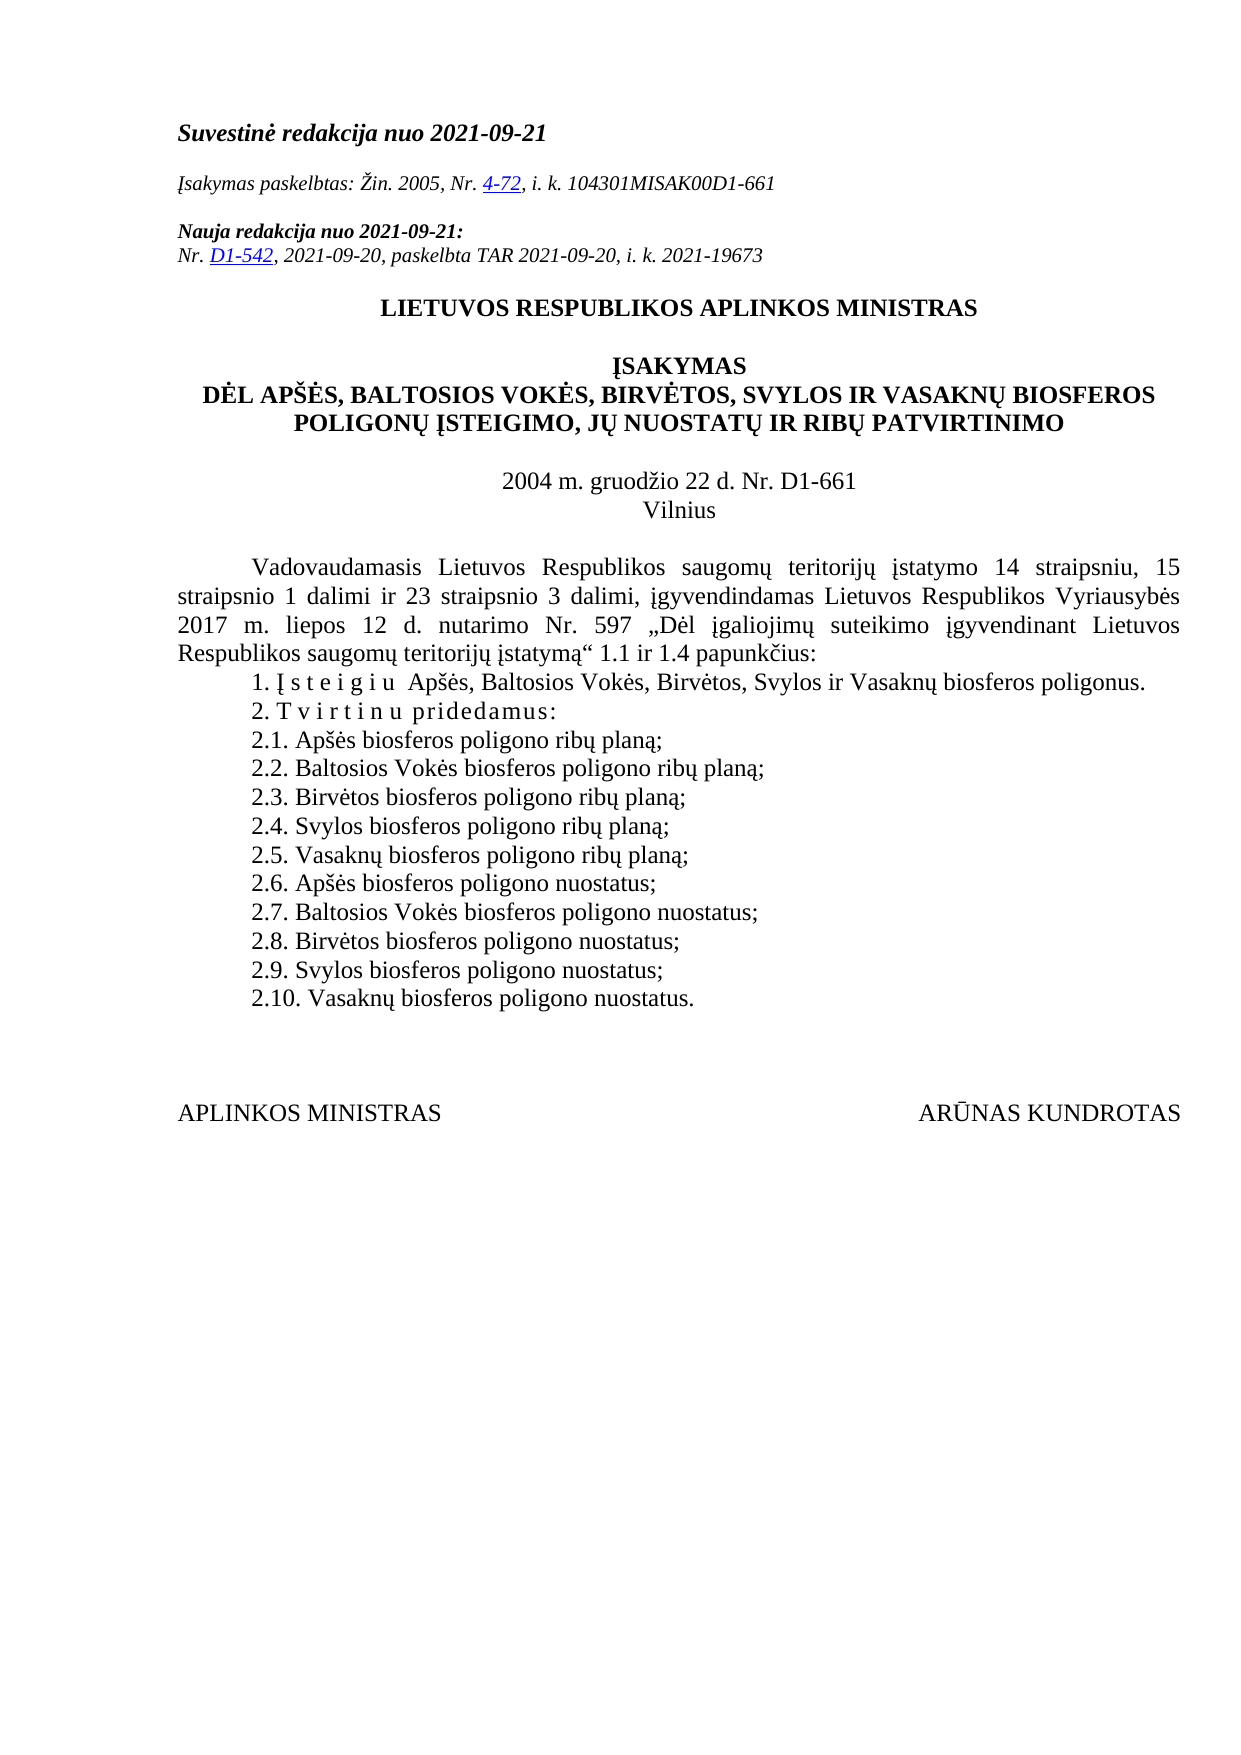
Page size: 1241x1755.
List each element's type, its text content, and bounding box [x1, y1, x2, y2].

text Vilnius [177, 495, 1181, 523]
text Įsakymas paskelbtas: Žin. 2005, Nr. 4-72, i. k. 104301MISAK00D1-661 [177, 171, 1181, 195]
text LIETUVOS RESPUBLIKOS APLINKOS MINISTRAS [177, 293, 1181, 322]
text 2.7. Baltosios Vokės biosferos poligono nuostatus; [177, 897, 1181, 926]
text 2. Tvirtinu pridedamus: [177, 696, 1181, 725]
text Vadovaudamasis Lietuvos Respublikos saugomų teritorijų įstatymo 14 straipsniu, 15 straipsnio 1 dalimi ir 23 straipsnio 3 dalimi, įgyvendindamas Lietuvos Respublikos Vyriausybės 2017 m. liepos 12 d. nutarimo Nr. 597 „Dėl įgaliojimų suteikimo įgyvendinant Lietuvos Respublikos saugomų teritorijų įstatymą“ 1.1 ir 1.4 papunkčius: [177, 552, 1181, 667]
text Nauja redakcija nuo 2021-09-21: [177, 219, 1181, 243]
text 2.2. Baltosios Vokės biosferos poligono ribų planą; [177, 753, 1181, 782]
text 2004 m. gruodžio 22 d. Nr. D1-661 [177, 466, 1181, 495]
text DĖL APŠĖS, BALTOSIOS VOKĖS, BIRVĖTOS, SVYLOS IR VASAKNŲ BIOSFEROS POLIGONŲ ĮSTEIGIMO, JŲ NUOSTATŲ IR RIBŲ PATVIRTINIMO [177, 380, 1181, 437]
text APLINKOS MINISTRAS ARŪNAS KUNDROTAS [177, 1098, 1181, 1127]
text 2.3. Birvėtos biosferos poligono ribų planą; [177, 782, 1181, 811]
text Nr. D1-542, 2021-09-20, paskelbta TAR 2021-09-20, i. k. 2021-19673 [177, 243, 1181, 267]
text 2.10. Vasaknų biosferos poligono nuostatus. [177, 983, 1181, 1012]
text 2.9. Svylos biosferos poligono nuostatus; [177, 955, 1181, 983]
text Suvestinė redakcija nuo 2021-09-21 [177, 118, 1181, 147]
text 2.4. Svylos biosferos poligono ribų planą; [177, 811, 1181, 840]
text 2.8. Birvėtos biosferos poligono nuostatus; [177, 926, 1181, 955]
text 2.5. Vasaknų biosferos poligono ribų planą; [177, 840, 1181, 868]
text 2.1. Apšės biosferos poligono ribų planą; [177, 725, 1181, 753]
text ĮSAKYMAS [177, 351, 1181, 380]
text 2.6. Apšės biosferos poligono nuostatus; [177, 868, 1181, 897]
text 1. Įsteigiu Apšės, Baltosios Vokės, Birvėtos, Svylos ir Vasaknų biosferos poligonus. [177, 667, 1181, 696]
